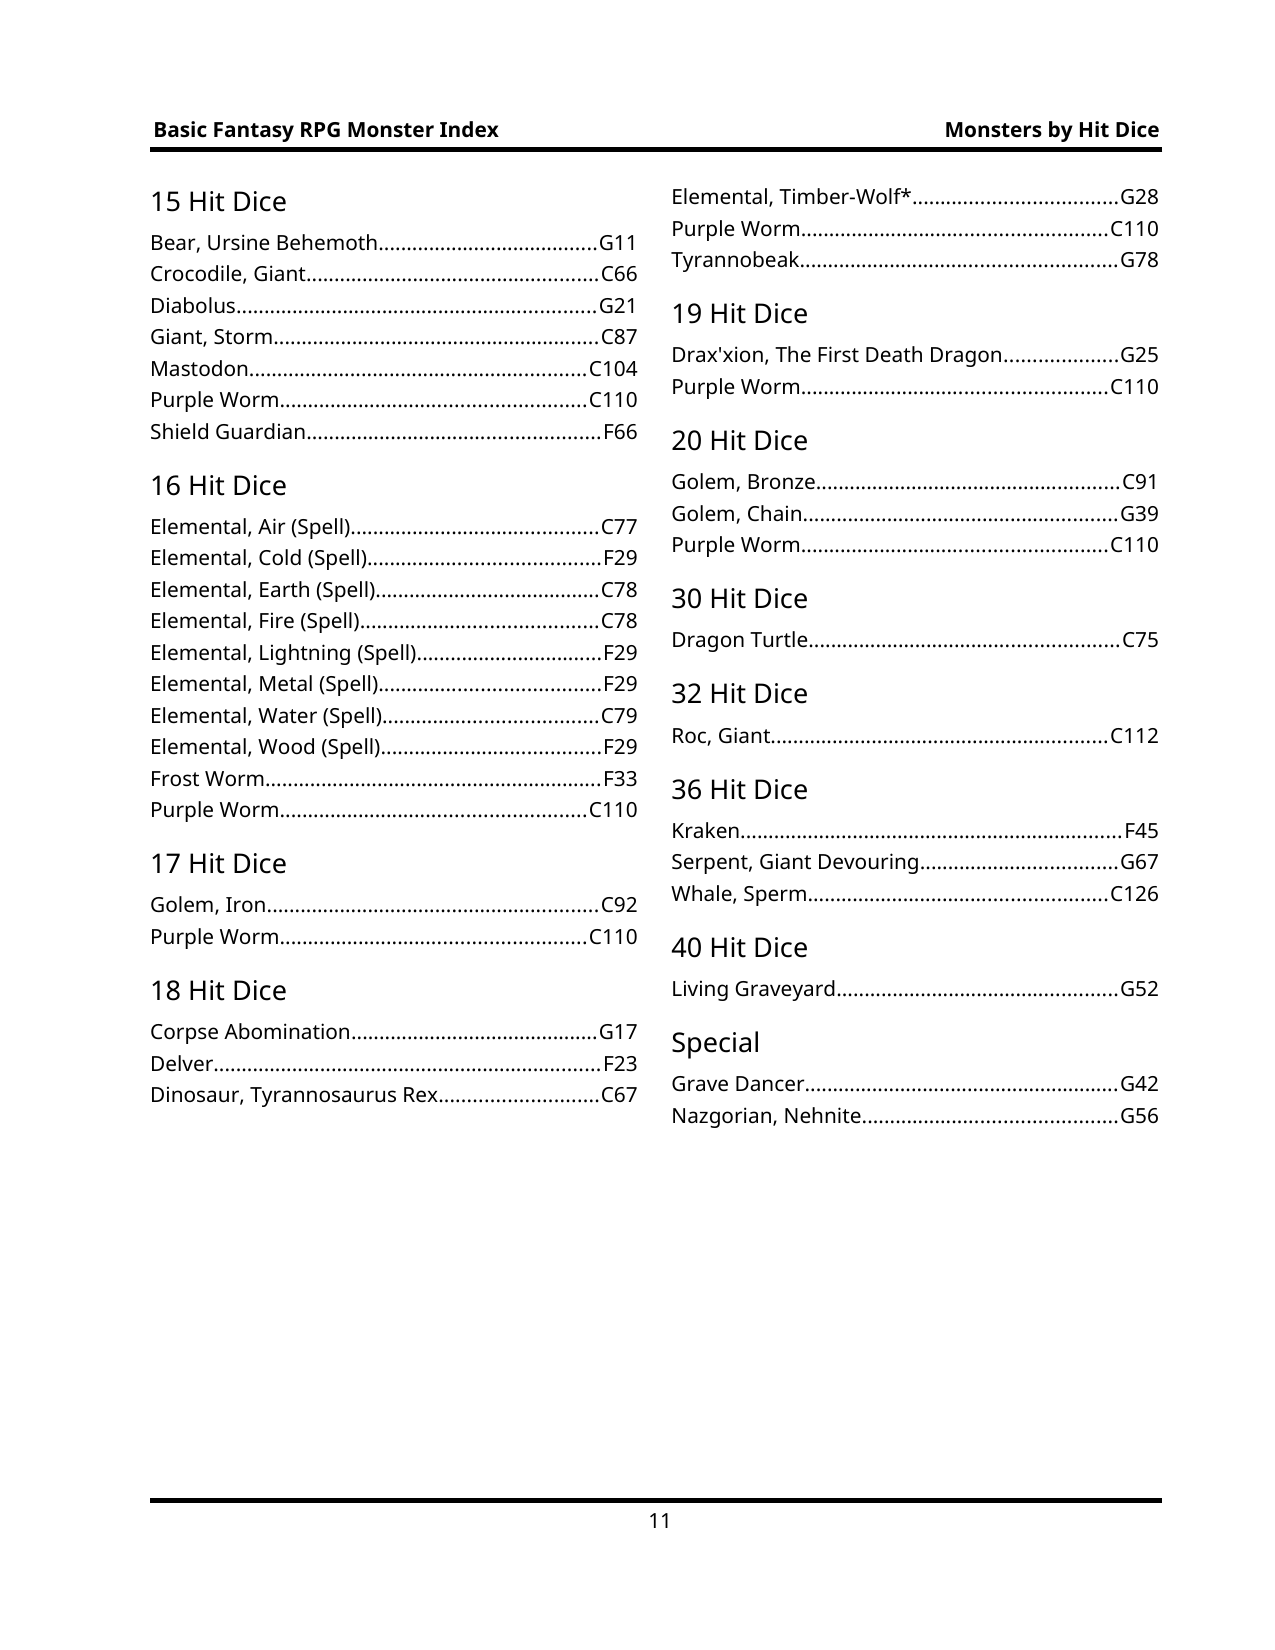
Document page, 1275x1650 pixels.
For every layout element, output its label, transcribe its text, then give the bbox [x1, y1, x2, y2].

list Elemental, Fire (Spell) C78 [150, 606, 641, 635]
subtitle 30 Hit Dice [671, 579, 1162, 616]
list Elemental, Metal (Spell) F29 [150, 669, 641, 698]
list Golem, Iron C92 [150, 891, 641, 919]
subtitle 17 Hit Dice [150, 845, 641, 882]
list Crocodile, Giant C66 [150, 259, 641, 288]
subtitle 18 Hit Dice [150, 971, 641, 1008]
list Kraken F45 [671, 816, 1162, 844]
list Elemental, Wood (Spell) F29 [150, 732, 641, 761]
list Bear, Ursine Behemoth G11 [150, 228, 641, 256]
list Purple Worm C110 [150, 795, 641, 824]
list Golem, Bronze C91 [671, 467, 1162, 496]
list Purple Worm C110 [671, 214, 1162, 242]
list Corpse Abomination G17 [150, 1017, 641, 1046]
list Serpent, Giant Devouring G67 [671, 847, 1162, 876]
subtitle 19 Hit Dice [671, 294, 1162, 331]
list Diabolus G21 [150, 291, 641, 319]
list Roc, Giant C112 [671, 721, 1162, 749]
subtitle 32 Hit Dice [671, 675, 1162, 712]
list Giant, Storm C87 [150, 322, 641, 351]
subtitle Special [671, 1024, 1162, 1061]
list Tyrannobeak G78 [671, 245, 1162, 273]
list Purple Worm C110 [150, 922, 641, 950]
subtitle 40 Hit Dice [671, 928, 1162, 965]
list Drax'xion, The First Death Dragon G25 [671, 340, 1162, 369]
list Delver F23 [150, 1049, 641, 1077]
list Golem, Chain G39 [671, 499, 1162, 527]
list Dinosaur, Tyrannosaurus Rex C67 [150, 1080, 641, 1109]
list Dragon Turtle C75 [671, 625, 1162, 654]
list Purple Worm C110 [671, 372, 1162, 400]
list Elemental, Water (Spell) C79 [150, 701, 641, 729]
list Purple Worm C110 [671, 530, 1162, 558]
list Living Graveyard G52 [671, 974, 1162, 1003]
list Elemental, Earth (Spell) C78 [150, 575, 641, 603]
list Mastodon C104 [150, 354, 641, 382]
list Elemental, Lightning (Spell) F29 [150, 638, 641, 666]
list Elemental, Timber-Wolf* G28 [671, 182, 1162, 211]
list Elemental, Air (Spell) C77 [150, 512, 641, 541]
list Grave Dancer G42 [671, 1069, 1162, 1098]
list Purple Worm C110 [150, 385, 641, 414]
subtitle 15 Hit Dice [150, 182, 641, 219]
subtitle 36 Hit Dice [671, 770, 1162, 807]
list Shield Guardian F66 [150, 417, 641, 445]
list Nazgorian, Nehnite G56 [671, 1101, 1162, 1129]
list Frost Worm F33 [150, 764, 641, 792]
list Whale, Sperm C126 [671, 879, 1162, 907]
subtitle 16 Hit Dice [150, 466, 641, 503]
list Elemental, Cold (Spell) F29 [150, 543, 641, 572]
subtitle 20 Hit Dice [671, 421, 1162, 458]
